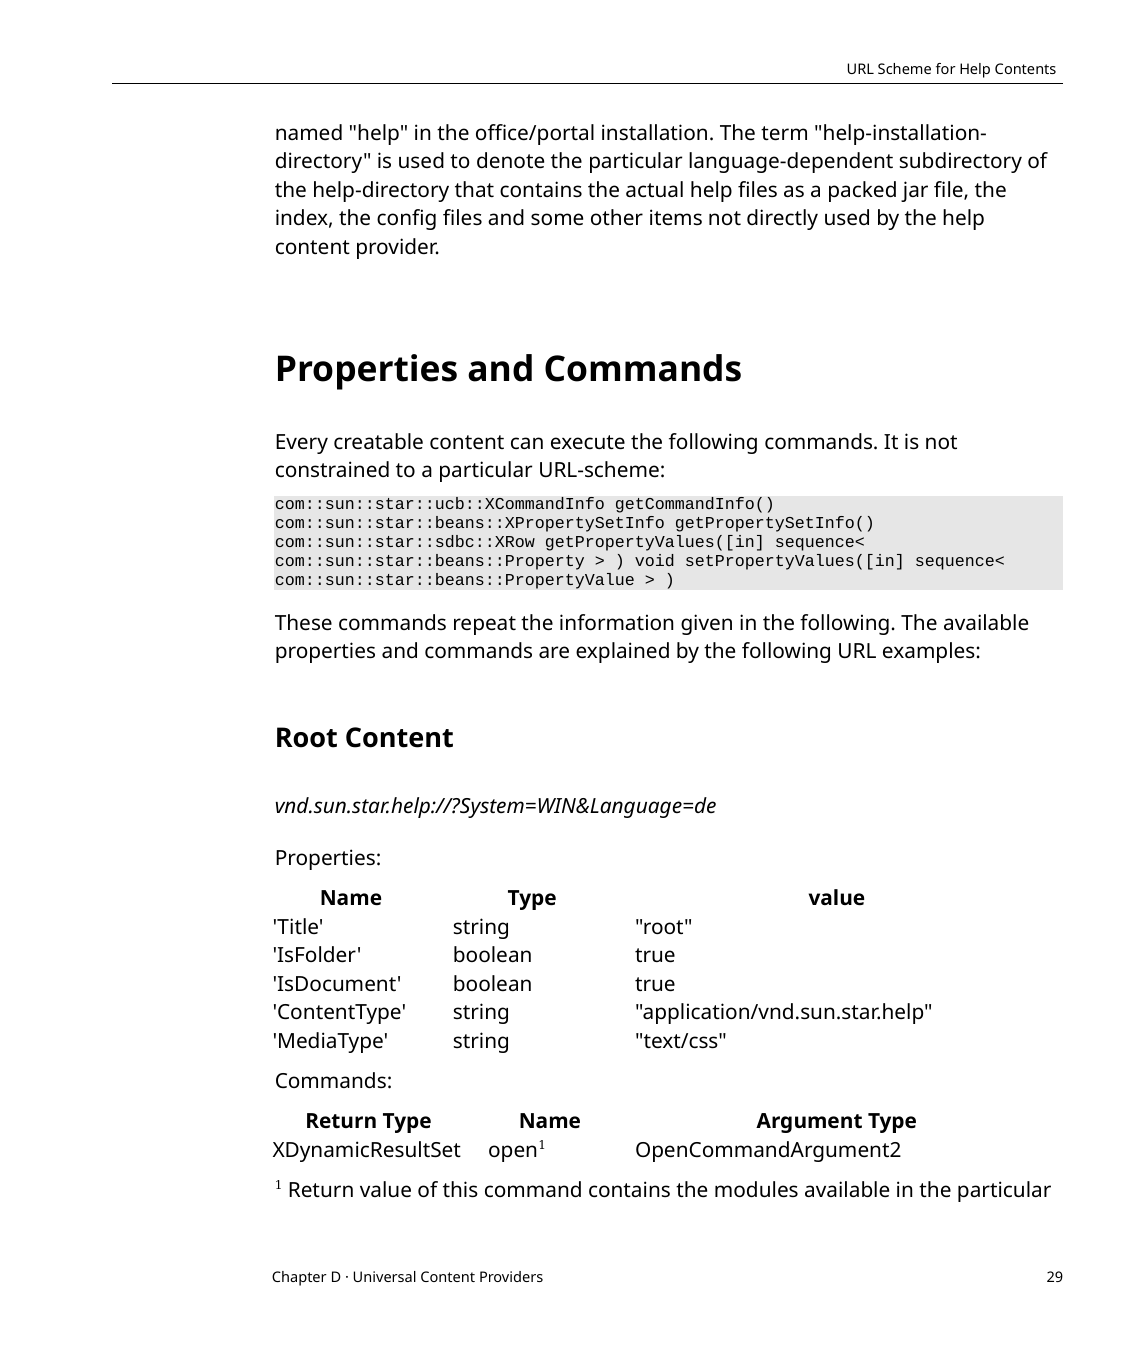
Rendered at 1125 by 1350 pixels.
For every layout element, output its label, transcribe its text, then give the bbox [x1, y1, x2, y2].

text vnd.sun.star.help://?System=WIN&Language=de [274, 791, 1063, 819]
table_cell 'IsDocument' [272, 969, 453, 997]
table_cell "text/css" [635, 1026, 1062, 1054]
table_cell XDynamicResultSet [272, 1135, 488, 1163]
text These commands repeat the information given in the following. The available properties and commands are explained by the following URL examples: [274, 608, 1063, 665]
table_cell string [453, 997, 635, 1026]
table_header Name [488, 1107, 635, 1135]
table_cell string [453, 912, 635, 940]
table_cell string [453, 1026, 635, 1054]
text com::sun::star::ucb::XCommandInfo getCommandInfo() com::sun::star::beans::XPropertySetInfo getPropertySetInfo() com::sun::star::sdbc::XRow getPropertyValues([in] sequence< com::sun::star::beans::Property > ) void setPropertyValues([in] sequence< com::sun::star::beans::PropertyValue > ) [274, 496, 1063, 590]
table_cell boolean [453, 940, 635, 969]
table_header Argument Type [635, 1107, 1062, 1135]
table_header value [635, 884, 1062, 912]
text named "help" in the office/portal installation. The term "help-installation-directory" is used to denote the particular language-dependent subdirectory of the help-directory that contains the actual help files as a packed jar file, the index, the config files and some other items not directly used by the help content provider. [274, 118, 1063, 260]
text Every creatable content can execute the following commands. It is not constrained to a particular URL-scheme: [274, 427, 1063, 484]
table_cell open1 [488, 1135, 635, 1163]
text Properties: [274, 843, 1063, 872]
text 1 Return value of this command contains the modules available in the particular [274, 1175, 1063, 1204]
table_cell 'Title' [272, 912, 453, 940]
table_cell 'ContentType' [272, 997, 453, 1026]
table_header Name [272, 884, 453, 912]
table_cell 'IsFolder' [272, 940, 453, 969]
table_header Return Type [272, 1107, 488, 1135]
text Commands: [274, 1066, 1063, 1094]
subtitle Root Content [274, 718, 1063, 755]
table_cell boolean [453, 969, 635, 997]
table_cell true [635, 969, 1062, 997]
table_cell "application/vnd.sun.star.help" [635, 997, 1062, 1026]
table_cell "root" [635, 912, 1062, 940]
subtitle Properties and Commands [274, 343, 1063, 391]
table_cell true [635, 940, 1062, 969]
table_cell OpenCommandArgument2 [635, 1135, 1062, 1163]
table_cell 'MediaType' [272, 1026, 453, 1054]
table_header Type [453, 884, 635, 912]
